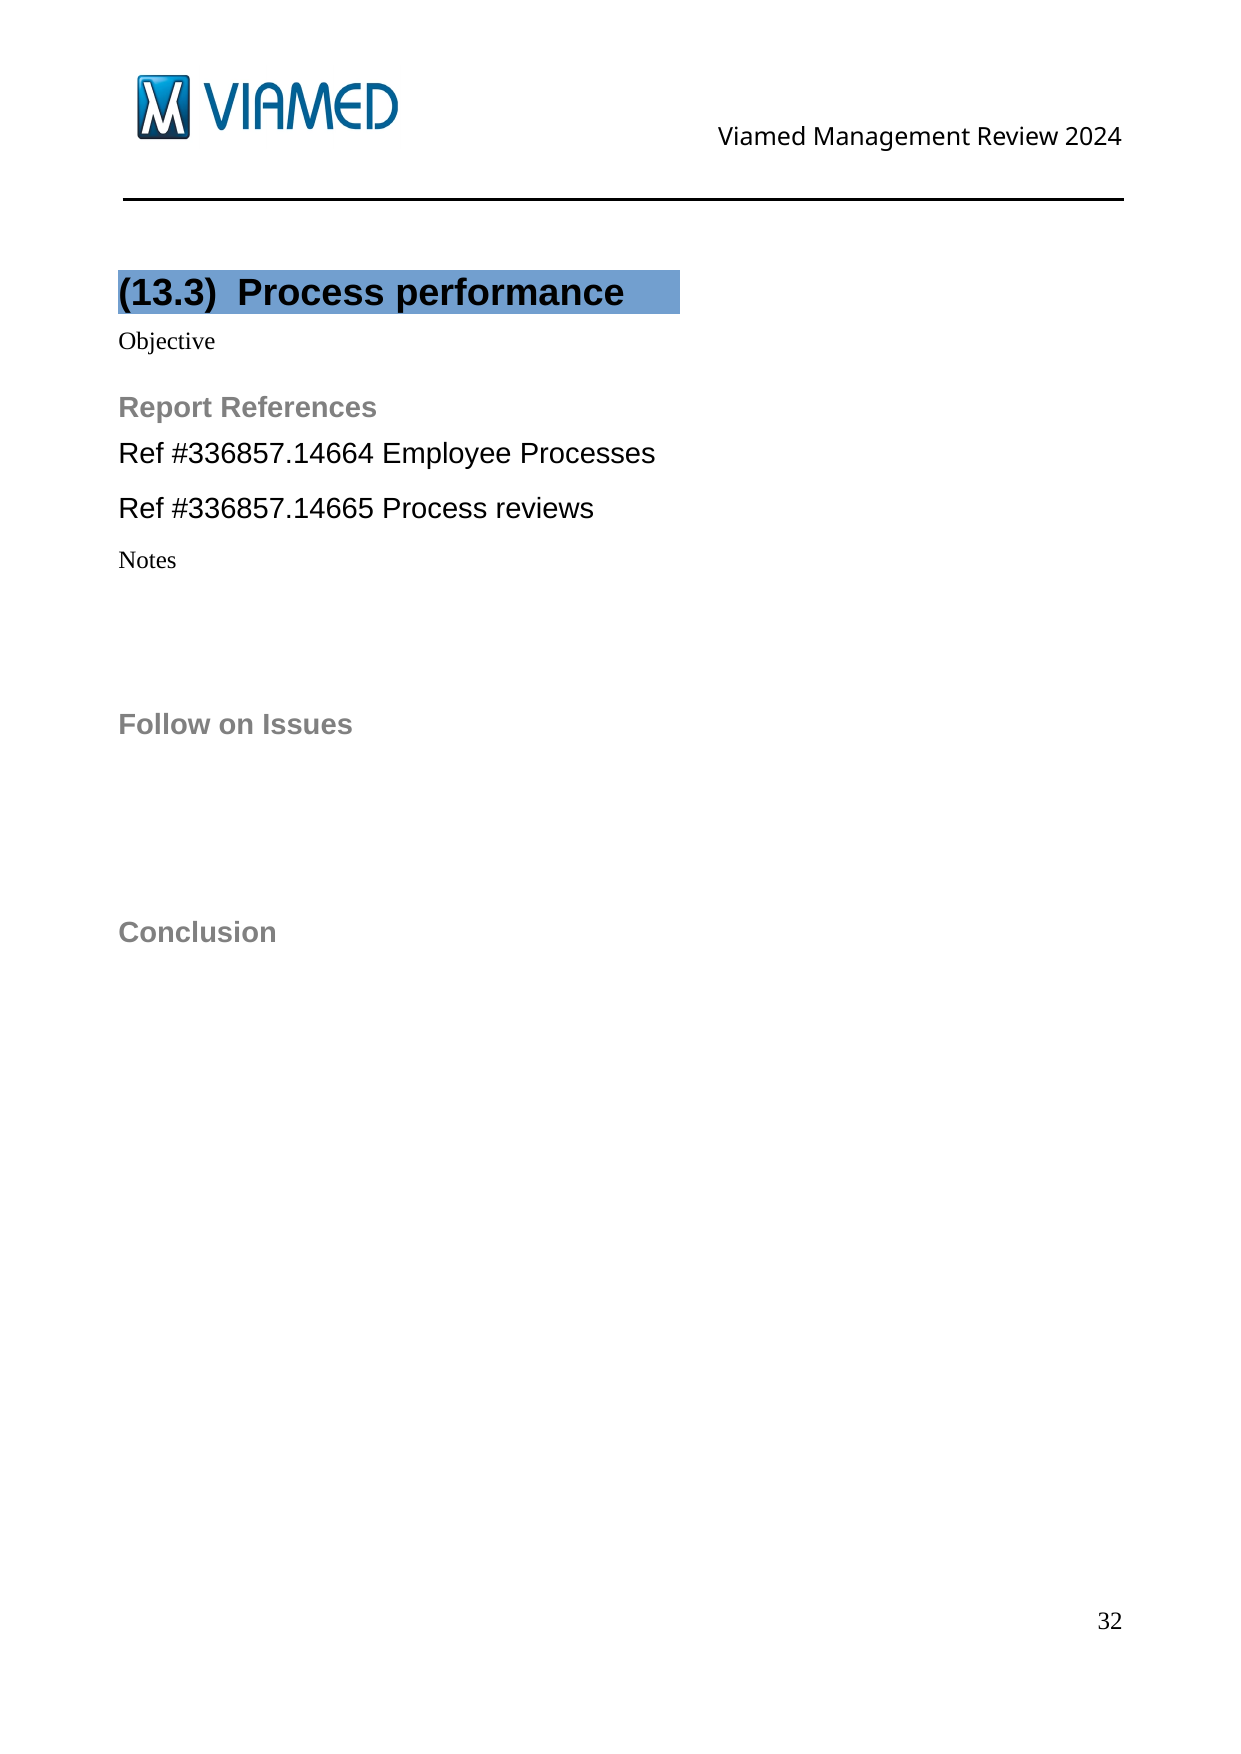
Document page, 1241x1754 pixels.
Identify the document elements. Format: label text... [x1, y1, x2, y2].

text Objective [118, 326, 1122, 355]
subtitle Report References [118, 390, 1122, 423]
subtitle Conclusion [118, 915, 1122, 948]
subtitle Follow on Issues [118, 707, 1122, 741]
text Notes [118, 545, 1122, 574]
subtitle (13.3) Process performance [680, 270, 1122, 314]
picture [133, 65, 401, 149]
text Ref #336857.14665 Process reviews [118, 491, 1122, 524]
text Ref #336857.14664 Employee Processes [118, 436, 1122, 469]
